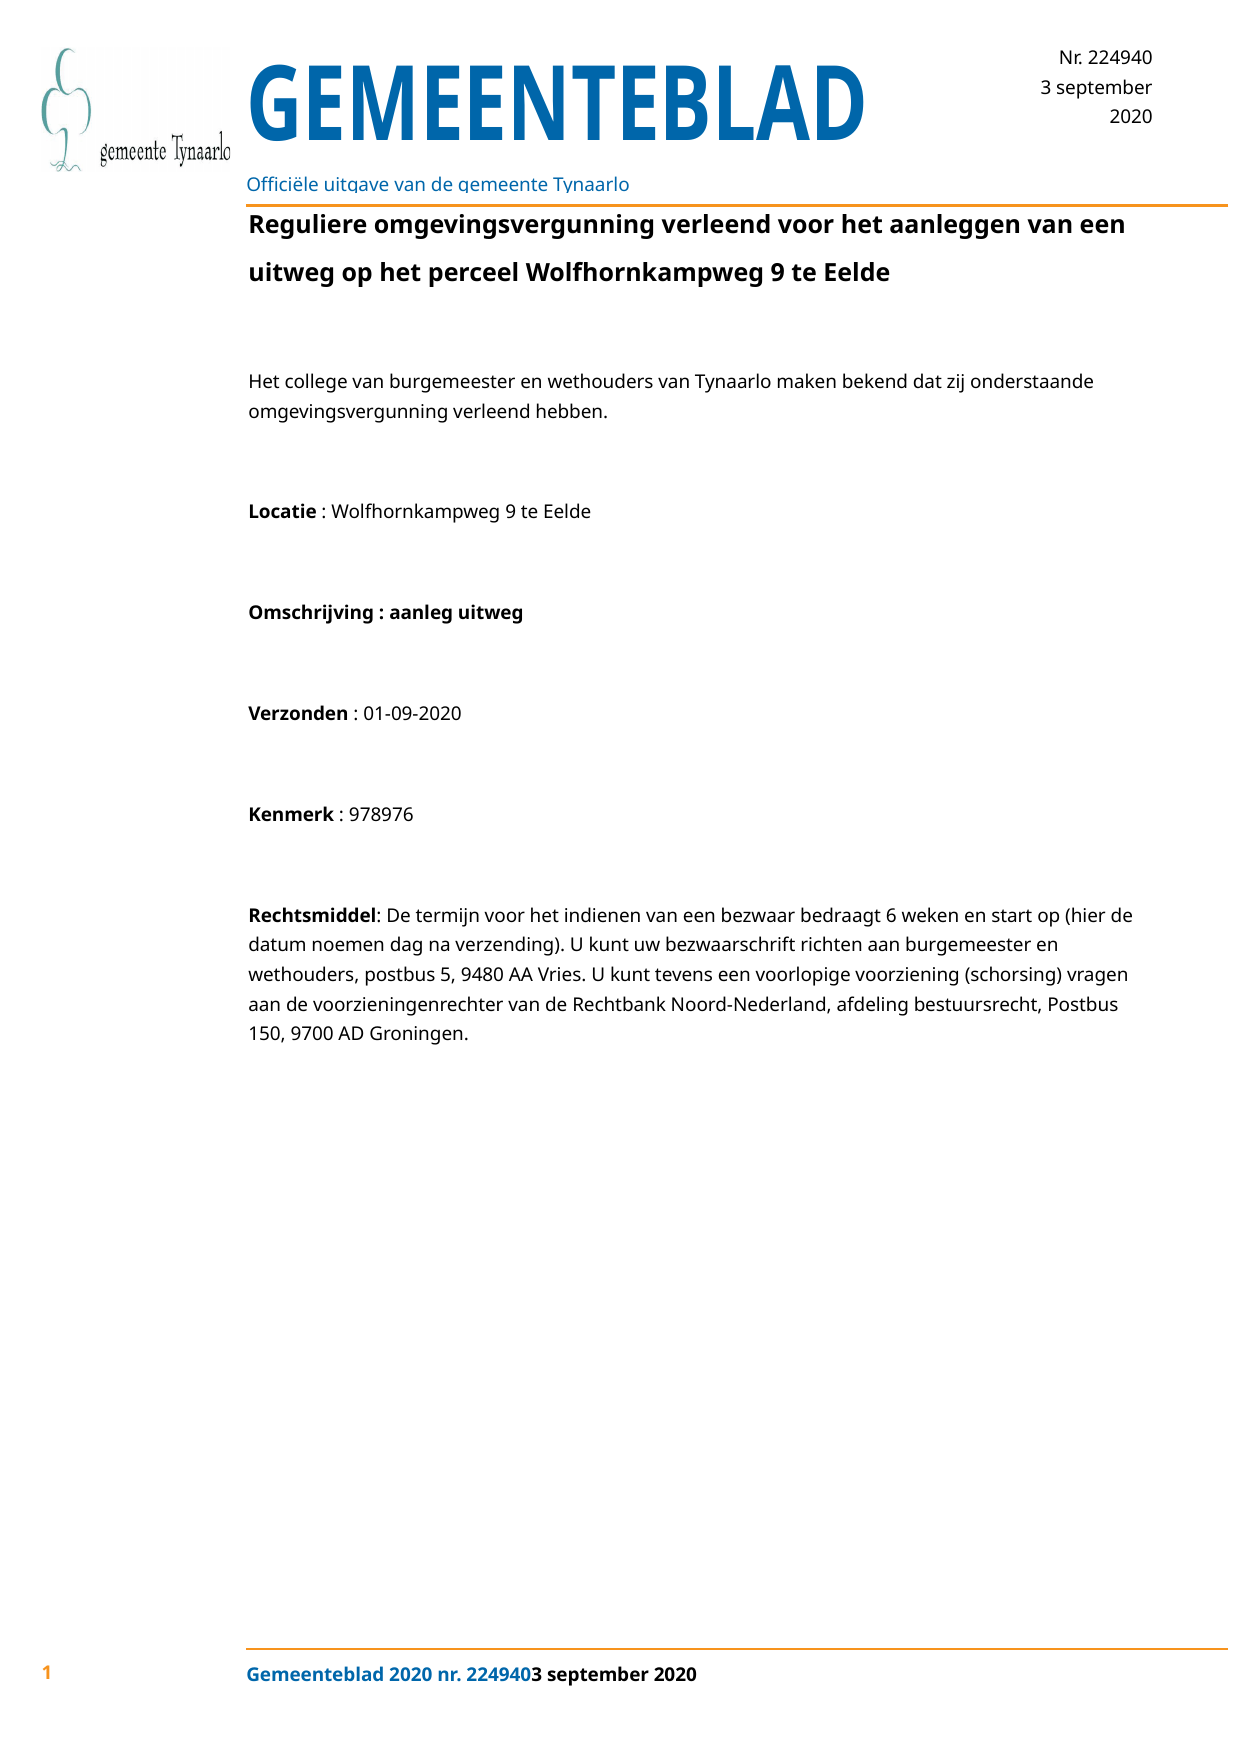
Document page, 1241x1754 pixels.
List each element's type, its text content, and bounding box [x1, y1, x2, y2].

picture [41, 47, 231, 172]
text Het college van burgemeester en wethouders van Tynaarlo maken bekend dat zij onderstaande omgevingsvergunning verleend hebben. [248, 368, 1152, 424]
text Reguliere omgevingsvergunning verleend voor het aanleggen van een uitweg op het perceel Wolfhornkampweg 9 te Eelde [248, 207, 1152, 288]
text Rechtsmiddel: De termijn voor het indienen van een bezwaar bedraagt 6 weken en start op (hier de datum noemen dag na verzending). U kunt uw bezwaarschrift richten aan burgemeester en wethouders, postbus 5, 9480 AA Vries. U kunt tevens een voorlopige voorziening (schorsing) vragen aan de voorzieningenrechter van de Rechtbank Noord-Nederland, afdeling bestuursrecht, Postbus 150, 9700 AD Groningen. [248, 902, 1152, 1046]
text Locatie : Wolfhornkampweg 9 te Eelde [248, 499, 1152, 524]
text Kenmerk : 978976 [248, 801, 1152, 827]
text Verzonden : 01-09-2020 [248, 700, 1152, 726]
text Omschrijving : aanleg uitweg [248, 599, 1152, 625]
